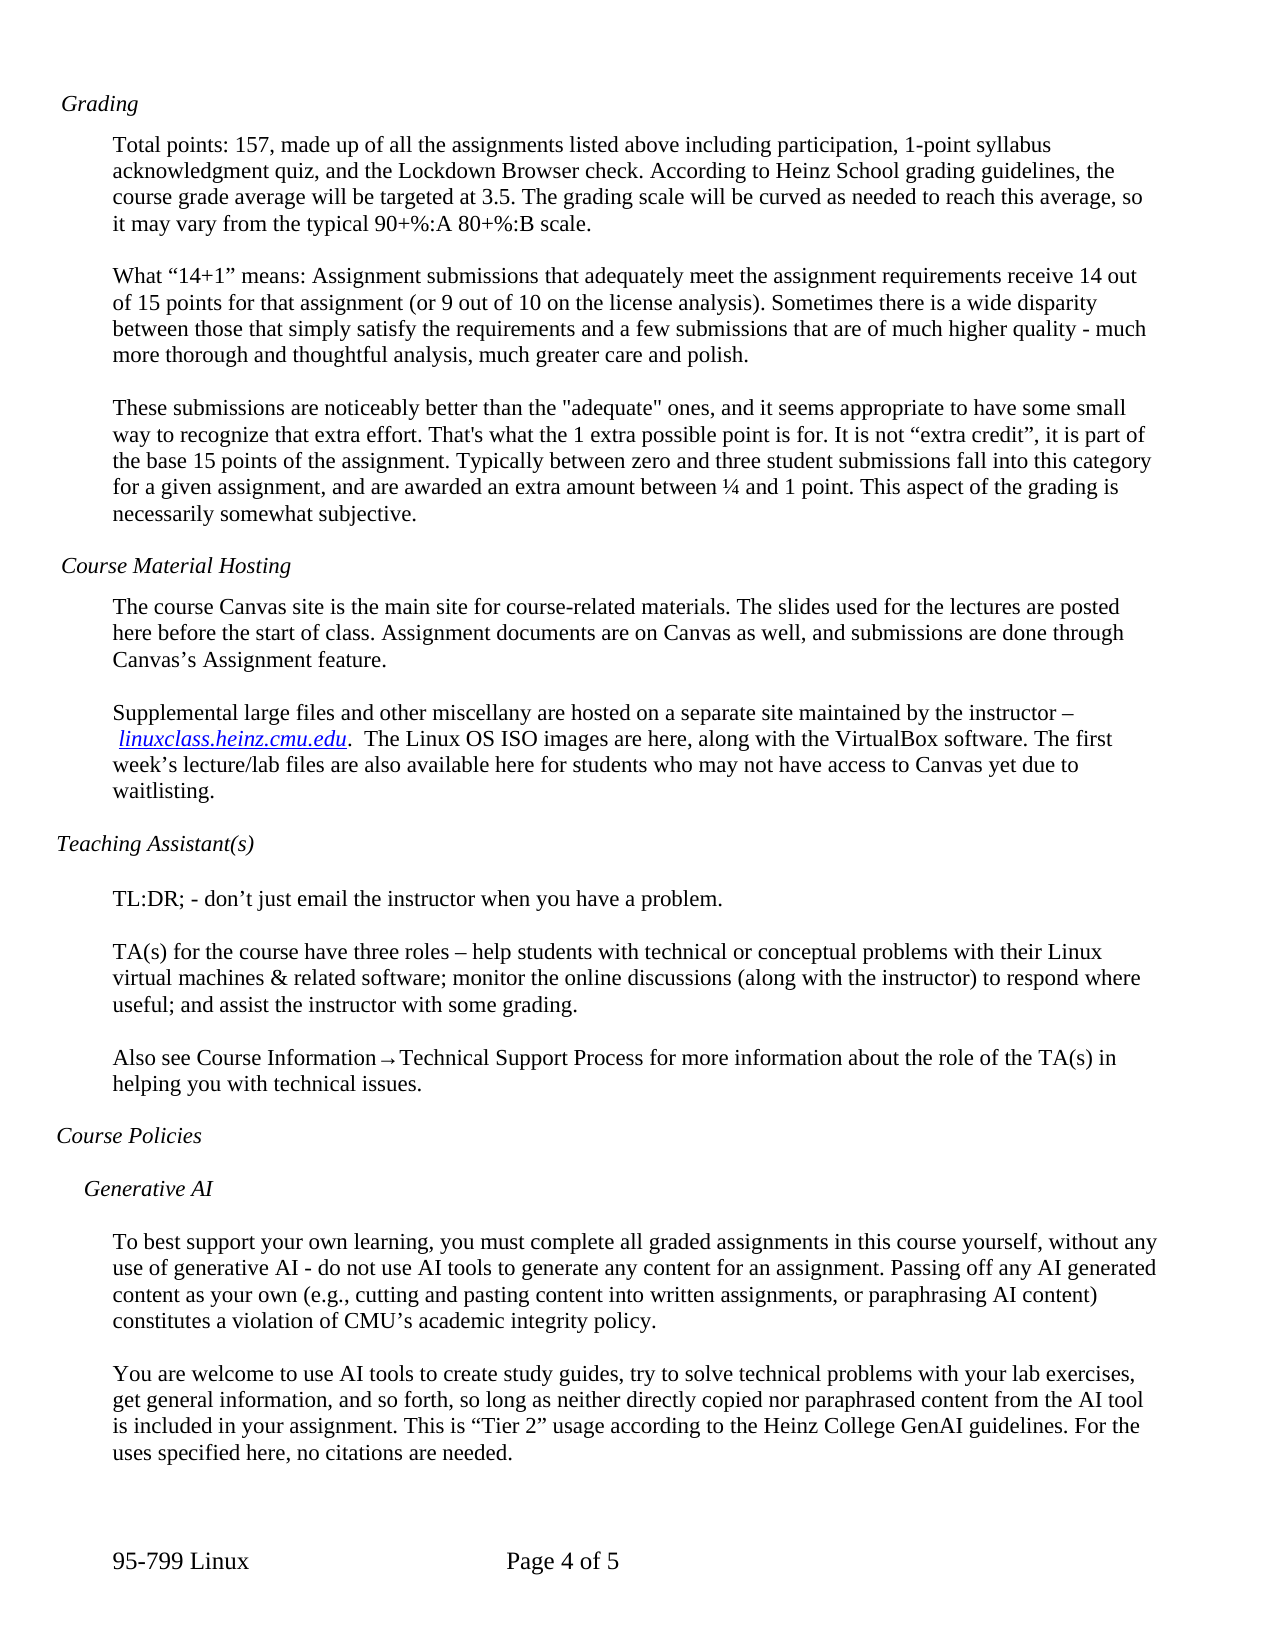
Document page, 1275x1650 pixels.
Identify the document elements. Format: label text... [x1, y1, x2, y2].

subtitle Teaching Assistant(s) [56, 830, 1162, 857]
text TL:DR; - don’t just email the instructor when you have a problem. [112, 885, 1162, 912]
text Generative AI [84, 1175, 1162, 1202]
text The course Canvas site is the main site for course-related materials. The slides used for the lectures are posted here before the start of class. Assignment documents are on Canvas as well, and submissions are done through Canvas’s Assignment feature. [112, 593, 1162, 672]
subtitle Supplemental large files and other miscellany are hosted on a separate site maintained by the instructor – linuxclass.heinz.cmu.edu. The Linux OS ISO images are here, along with the VirtualBox software. The first week’s lecture/lab files are also available here for students who may not have access to Canvas yet due to waitlisting. [112, 698, 1162, 804]
text What “14+1” means: Assignment submissions that adequately meet the assignment requirements receive 14 out of 15 points for that assignment (or 9 out of 10 on the license analysis). Sometimes there is a wide disparity between those that simply satisfy the requirements and a few submissions that are of much higher quality - much more thorough and thoughtful analysis, much greater care and polish. [112, 262, 1162, 368]
text To best support your own learning, you must complete all graded assignments in this course yourself, without any use of generative AI - do not use AI tools to generate any content for an assignment. Passing off any AI generated content as your own (e.g., cutting and pasting content into written assignments, or paraphrasing AI content) constitutes a violation of CMU’s academic integrity policy. [112, 1228, 1162, 1333]
text Total points: 157, made up of all the assignments listed above including participation, 1-point syllabus acknowledgment quiz, and the Lockdown Browser check. According to Heinz School grading guidelines, the course grade average will be targeted at 3.5. The grading scale will be curved as needed to reach this average, so it may vary from the typical 90+%:A 80+%:B scale. [112, 131, 1162, 236]
subtitle Course Policies [56, 1123, 1162, 1149]
text Grading [61, 90, 1162, 116]
text Course Material Hosting [61, 552, 1162, 579]
text You are welcome to use AI tools to create study guides, try to solve technical problems with your lab exercises, get general information, and so forth, so long as neither directly copied nor paraphrased content from the AI tool is included in your assignment. This is “Tier 2” usage according to the Heinz College GenAI guidelines. For the uses specified here, no citations are needed. [112, 1360, 1162, 1465]
text TA(s) for the course have three roles – help students with technical or conceptual problems with their Linux virtual machines & related software; monitor the online discussions (along with the instructor) to respond where useful; and assist the instructor with some grading. [112, 938, 1162, 1017]
text Also see Course Information→Technical Support Process for more information about the role of the TA(s) in helping you with technical issues. [112, 1043, 1162, 1096]
text These submissions are noticeably better than the "adequate" ones, and it seems appropriate to have some small way to recognize that extra effort. That's what the 1 extra possible point is for. It is not “extra credit”, it is part of the base 15 points of the assignment. Typically between zero and three student submissions fall into this category for a given assignment, and are awarded an extra amount between ¼ and 1 point. This aspect of the grading is necessarily somewhat subjective. [112, 394, 1162, 526]
